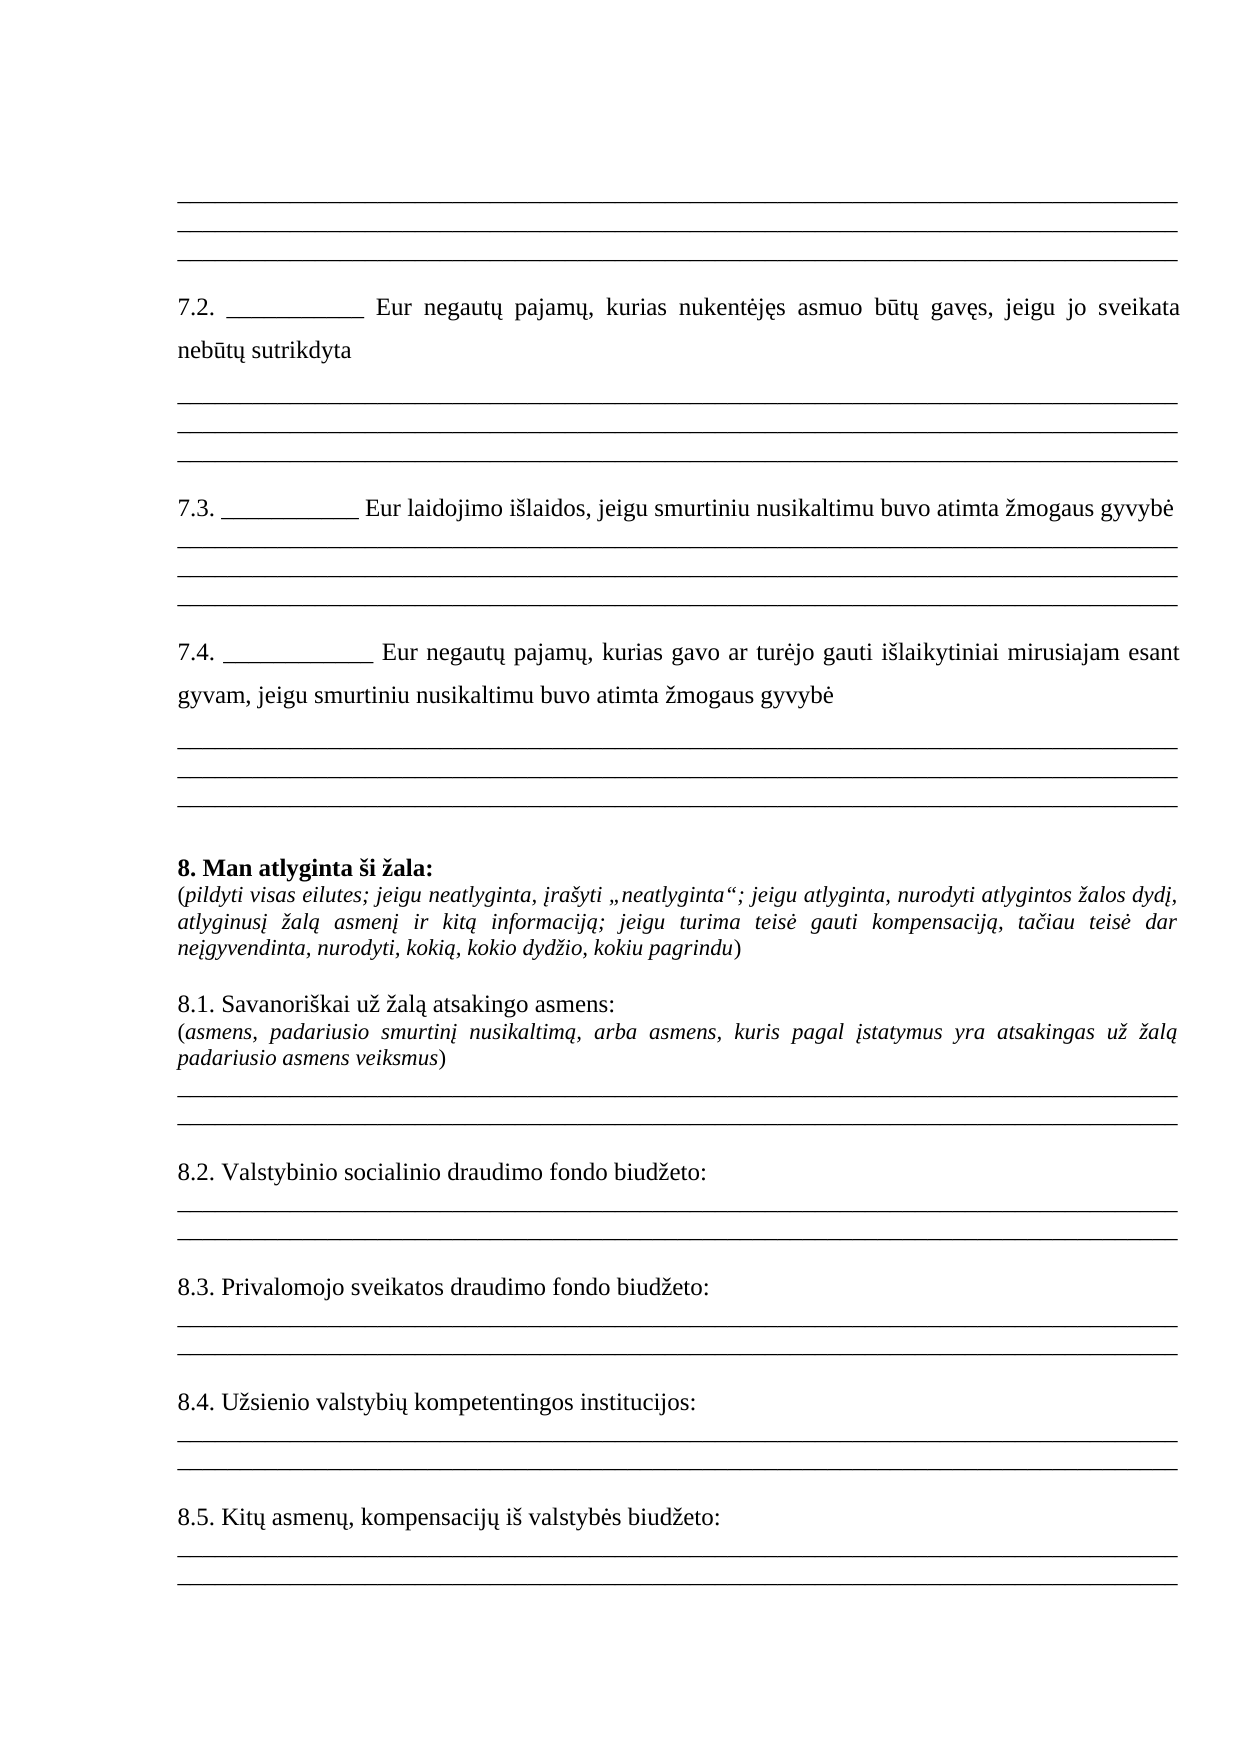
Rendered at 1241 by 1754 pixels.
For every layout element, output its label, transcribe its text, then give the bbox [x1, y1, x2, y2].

text ________________________________________________________________________________________________________________________________________________________________________________________________________________________________________________ [177, 723, 1181, 810]
text 7.3. ___________ Eur laidojimo išlaidos, jeigu smurtiniu nusikaltimu buvo atimta žmogaus gyvybė [177, 493, 1181, 522]
text ________________________________________________________________________________________________________________________________________________________________ [177, 1301, 1181, 1358]
text ________________________________________________________________________________________________________________________________________________________________________________________________________________________________________________ [177, 522, 1181, 608]
text 8. Man atlyginta ši žala: [177, 853, 1181, 882]
text 8.4. Užsienio valstybių kompetentingos institucijos: [177, 1387, 1181, 1416]
text ________________________________________________________________________________________________________________________________________________________________________________________________________________________________________________ [177, 378, 1181, 465]
text (asmens, padariusio smurtinį nusikaltimą, arba asmens, kuris pagal įstatymus yra atsakingas už žalą padariusio asmens veiksmus) [177, 1018, 1181, 1071]
text 8.1. Savanoriškai už žalą atsakingo asmens: [177, 989, 1181, 1018]
text 7.2. ___________ Eur negautų pajamų, kurias nukentėjęs asmuo būtų gavęs, jeigu jo sveikata nebūtų sutrikdyta [177, 292, 1181, 364]
text ________________________________________________________________________________________________________________________________________________________________ [177, 1416, 1181, 1473]
text 8.5. Kitų asmenų, kompensacijų iš valstybės biudžeto: [177, 1502, 1181, 1531]
text ________________________________________________________________________________________________________________________________________________________________ [177, 1531, 1181, 1588]
text ________________________________________________________________________________________________________________________________________________________________ [177, 1071, 1181, 1128]
text 7.4. ____________ Eur negautų pajamų, kurias gavo ar turėjo gauti išlaikytiniai mirusiajam esant gyvam, jeigu smurtiniu nusikaltimu buvo atimta žmogaus gyvybė [177, 637, 1181, 709]
text ________________________________________________________________________________________________________________________________________________________________ [177, 1186, 1181, 1243]
text (pildyti visas eilutes; jeigu neatlyginta, įrašyti „neatlyginta“; jeigu atlyginta, nurodyti atlygintos žalos dydį, atlyginusį žalą asmenį ir kitą informaciją; jeigu turima teisė gauti kompensaciją, tačiau teisė dar neįgyvendinta, nurodyti, kokią, kokio dydžio, kokiu pagrindu) [177, 882, 1181, 961]
text 8.2. Valstybinio socialinio draudimo fondo biudžeto: [177, 1157, 1181, 1186]
text 8.3. Privalomojo sveikatos draudimo fondo biudžeto: [177, 1272, 1181, 1301]
text ________________________________________________________________________________________________________________________________________________________________________________________________________________________________________________ [177, 177, 1181, 263]
